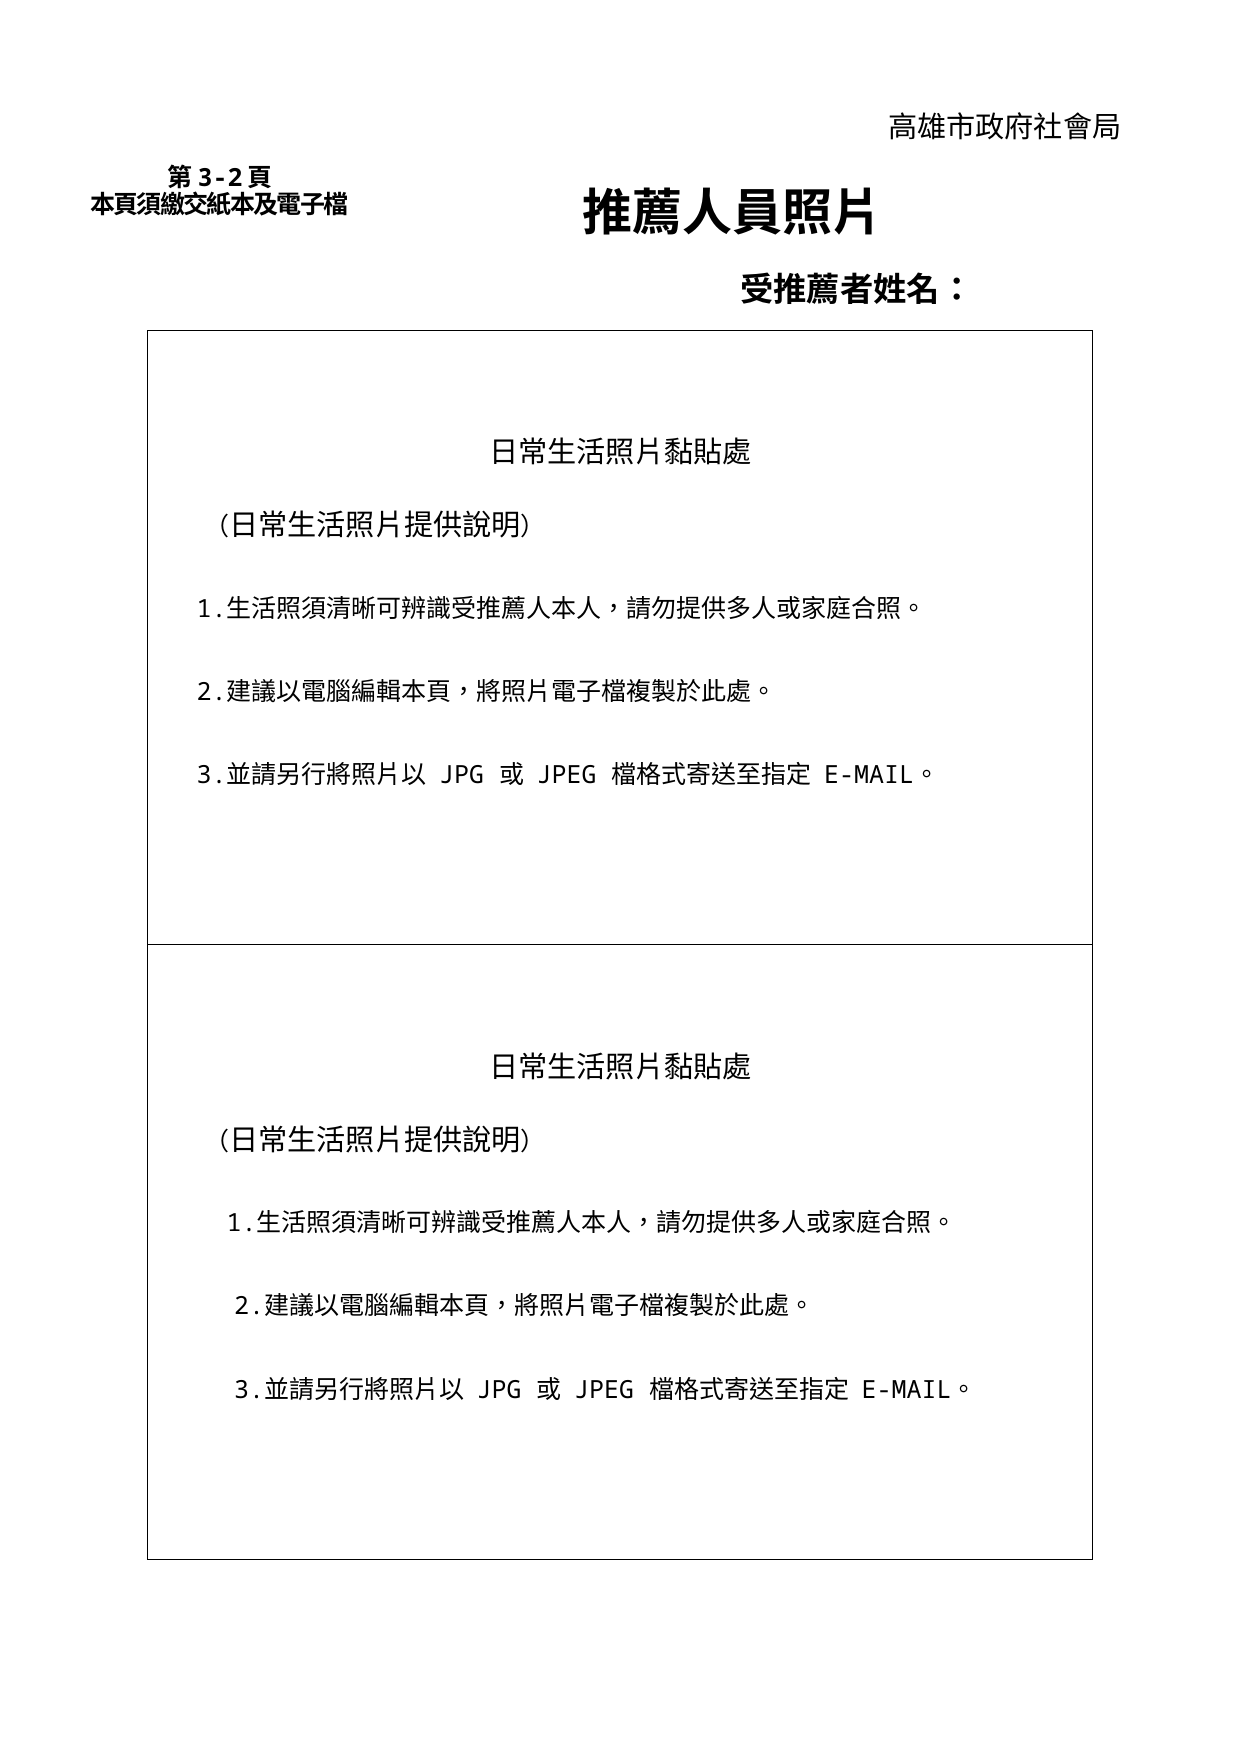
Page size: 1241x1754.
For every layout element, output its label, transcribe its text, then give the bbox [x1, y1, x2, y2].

text [873, 97, 1156, 149]
text 第3-2頁 [78, 157, 362, 193]
text 受推薦者姓名： [561, 263, 1152, 311]
text 本頁須繳交紙本及電子檔 [78, 193, 362, 218]
table_header 日常生活照片黏貼處 （日常生活照片提供說明） 1.生活照須清晰可辨識受推薦人本人，請勿提供多人或家庭合照。 2.建議以電腦編輯本頁，將照片電子檔複製於此處。 3.並請另行將照片以 JPG 或 JPEG 檔格式寄送至指定 E-MAIL。 [148, 331, 1092, 944]
text 高雄市政府社會局 [888, 104, 1141, 142]
text 推薦人員照片 [63, 149, 1152, 244]
table_cell 日常生活照片黏貼處 （日常生活照片提供說明） 1.生活照須清晰可辨識受推薦人本人，請勿提供多人或家庭合照。 2.建議以電腦編輯本頁，將照片電子檔複製於此處。 3.並請另行將照片以 JPG 或 JPEG 檔格式寄送至指定 E-MAIL。 [148, 945, 1092, 1558]
